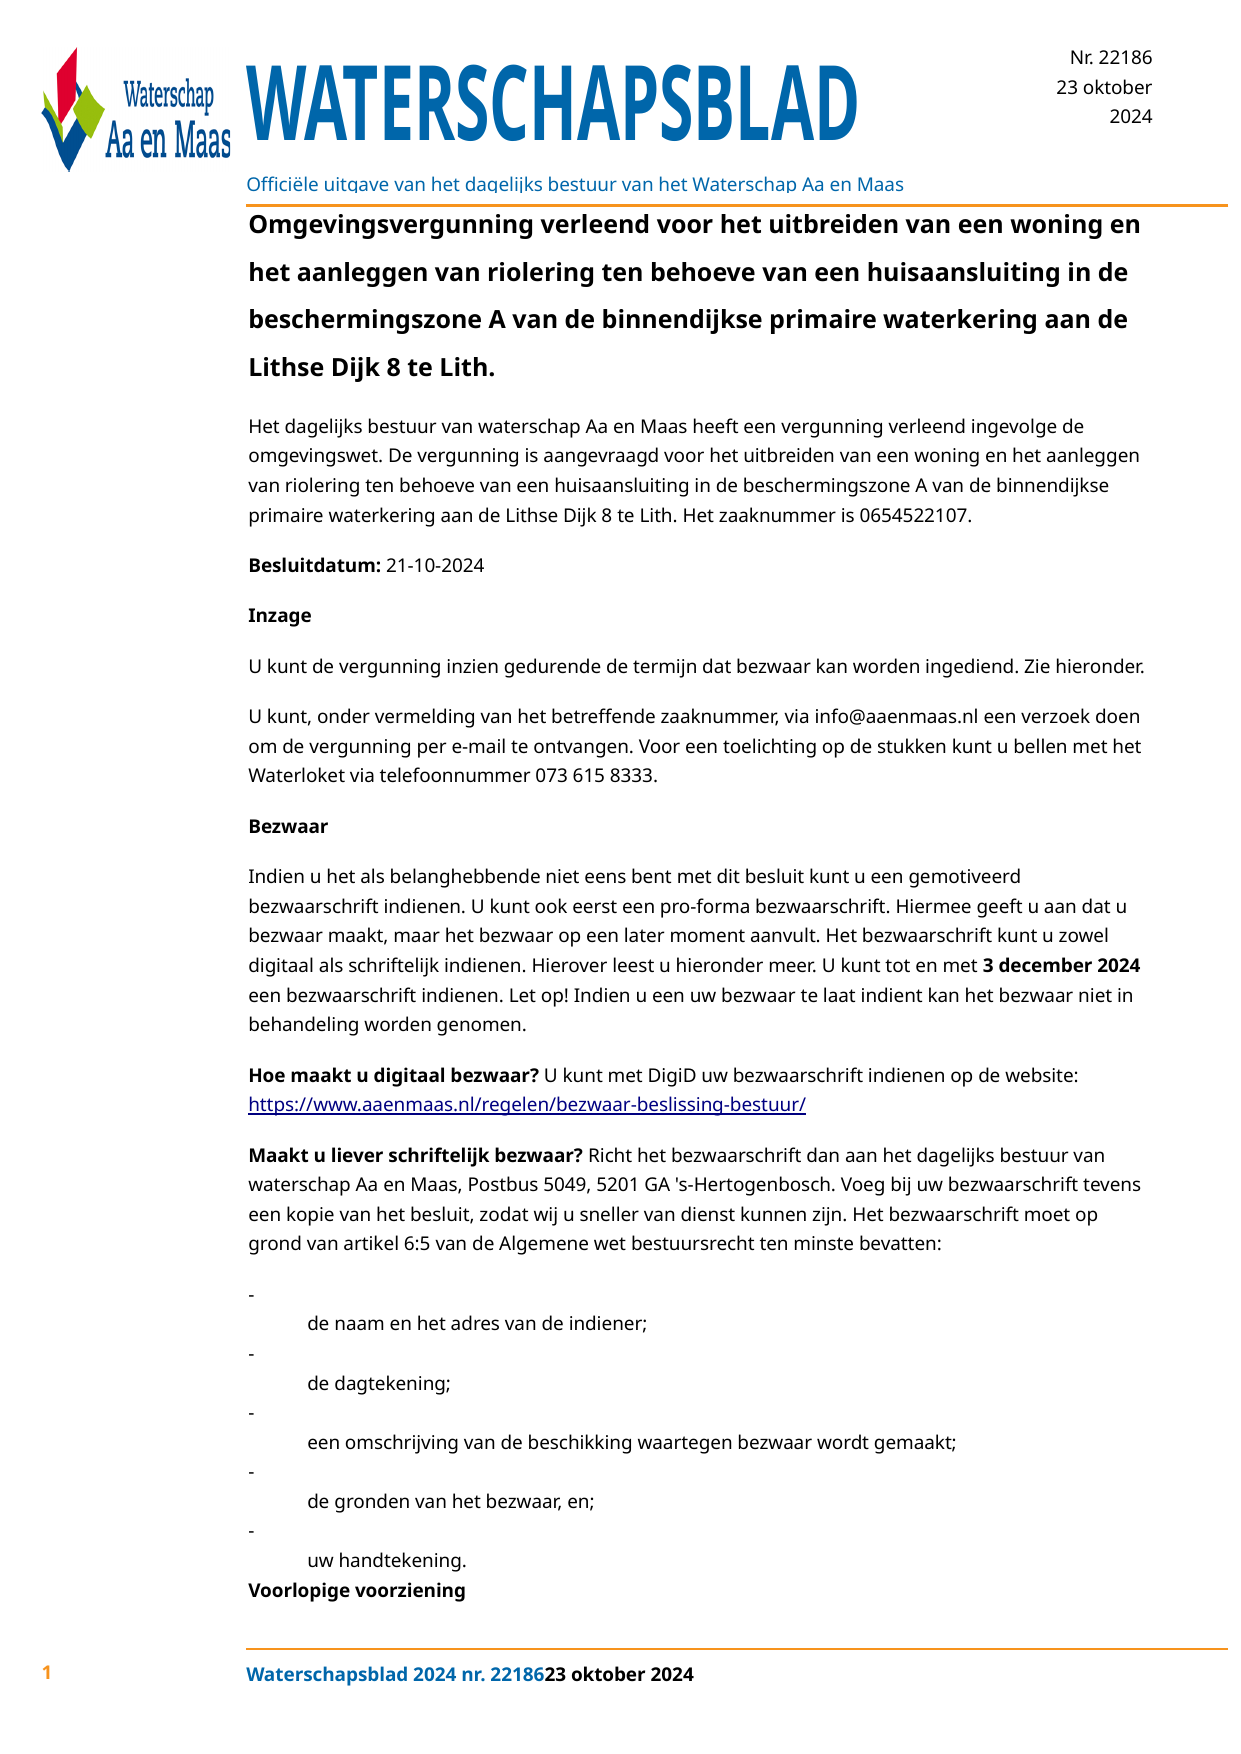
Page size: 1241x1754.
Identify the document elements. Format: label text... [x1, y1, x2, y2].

list de dagtekening; [248, 1370, 1152, 1396]
list uw handtekening. [248, 1547, 1152, 1573]
text Bezwaar [248, 813, 1152, 839]
picture [41, 47, 231, 172]
text Maakt u liever schriftelijk bezwaar? Richt het bezwaarschrift dan aan het dagelijks bestuur van waterschap Aa en Maas, Postbus 5049, 5201 GA 's-Hertogenbosch. Voeg bij uw bezwaarschrift tevens een kopie van het besluit, zodat wij u sneller van dienst kunnen zijn. Het bezwaarschrift moet op grond van artikel 6:5 van de Algemene wet bestuursrecht ten minste bevatten: [248, 1142, 1152, 1256]
text Het dagelijks bestuur van waterschap Aa en Maas heeft een vergunning verleend ingevolge de omgevingswet. De vergunning is aangevraagd voor het uitbreiden van een woning en het aanleggen van riolering ten behoeve van een huisaansluiting in de beschermingszone A van de binnendijkse primaire waterkering aan de Lithse Dijk 8 te Lith. Het zaaknummer is 0654522107. [248, 413, 1152, 528]
list een omschrijving van de beschikking waartegen bezwaar wordt gemaakt; [248, 1429, 1152, 1455]
list de naam en het adres van de indiener; [248, 1311, 1152, 1336]
text Besluitdatum: 21-10-2024 [248, 552, 1152, 578]
text Omgevingsvergunning verleend voor het uitbreiden van een woning en het aanleggen van riolering ten behoeve van een huisaansluiting in de beschermingszone A van de binnendijkse primaire waterkering aan de Lithse Dijk 8 te Lith. [248, 207, 1152, 384]
text Inzage [248, 603, 1152, 628]
text U kunt, onder vermelding van het betreffende zaaknummer, via info@aaenmaas.nl een verzoek doen om de vergunning per e-mail te ontvangen. Voor een toelichting op de stukken kunt u bellen met het Waterloket via telefoonnummer 073 615 8333. [248, 703, 1152, 788]
text Indien u het als belanghebbende niet eens bent met dit besluit kunt u een gemotiveerd bezwaarschrift indienen. U kunt ook eerst een pro-forma bezwaarschrift. Hiermee geeft u aan dat u bezwaar maakt, maar het bezwaar op een later moment aanvult. Het bezwaarschrift kunt u zowel digitaal als schriftelijk indienen. Hierover leest u hieronder meer. U kunt tot en met 3 december 2024 een bezwaarschrift indienen. Let op! Indien u een uw bezwaar te laat indient kan het bezwaar niet in behandeling worden genomen. [248, 863, 1152, 1037]
text Hoe maakt u digitaal bezwaar? U kunt met DigiD uw bezwaarschrift indienen op de website: https://www.aaenmaas.nl/regelen/bezwaar-beslissing-bestuur/ [248, 1062, 1152, 1117]
text Voorlopige voorziening [248, 1577, 1152, 1603]
list de gronden van het bezwaar, en; [248, 1488, 1152, 1514]
text U kunt de vergunning inzien gedurende de termijn dat bezwaar kan worden ingediend. Zie hieronder. [248, 653, 1152, 679]
